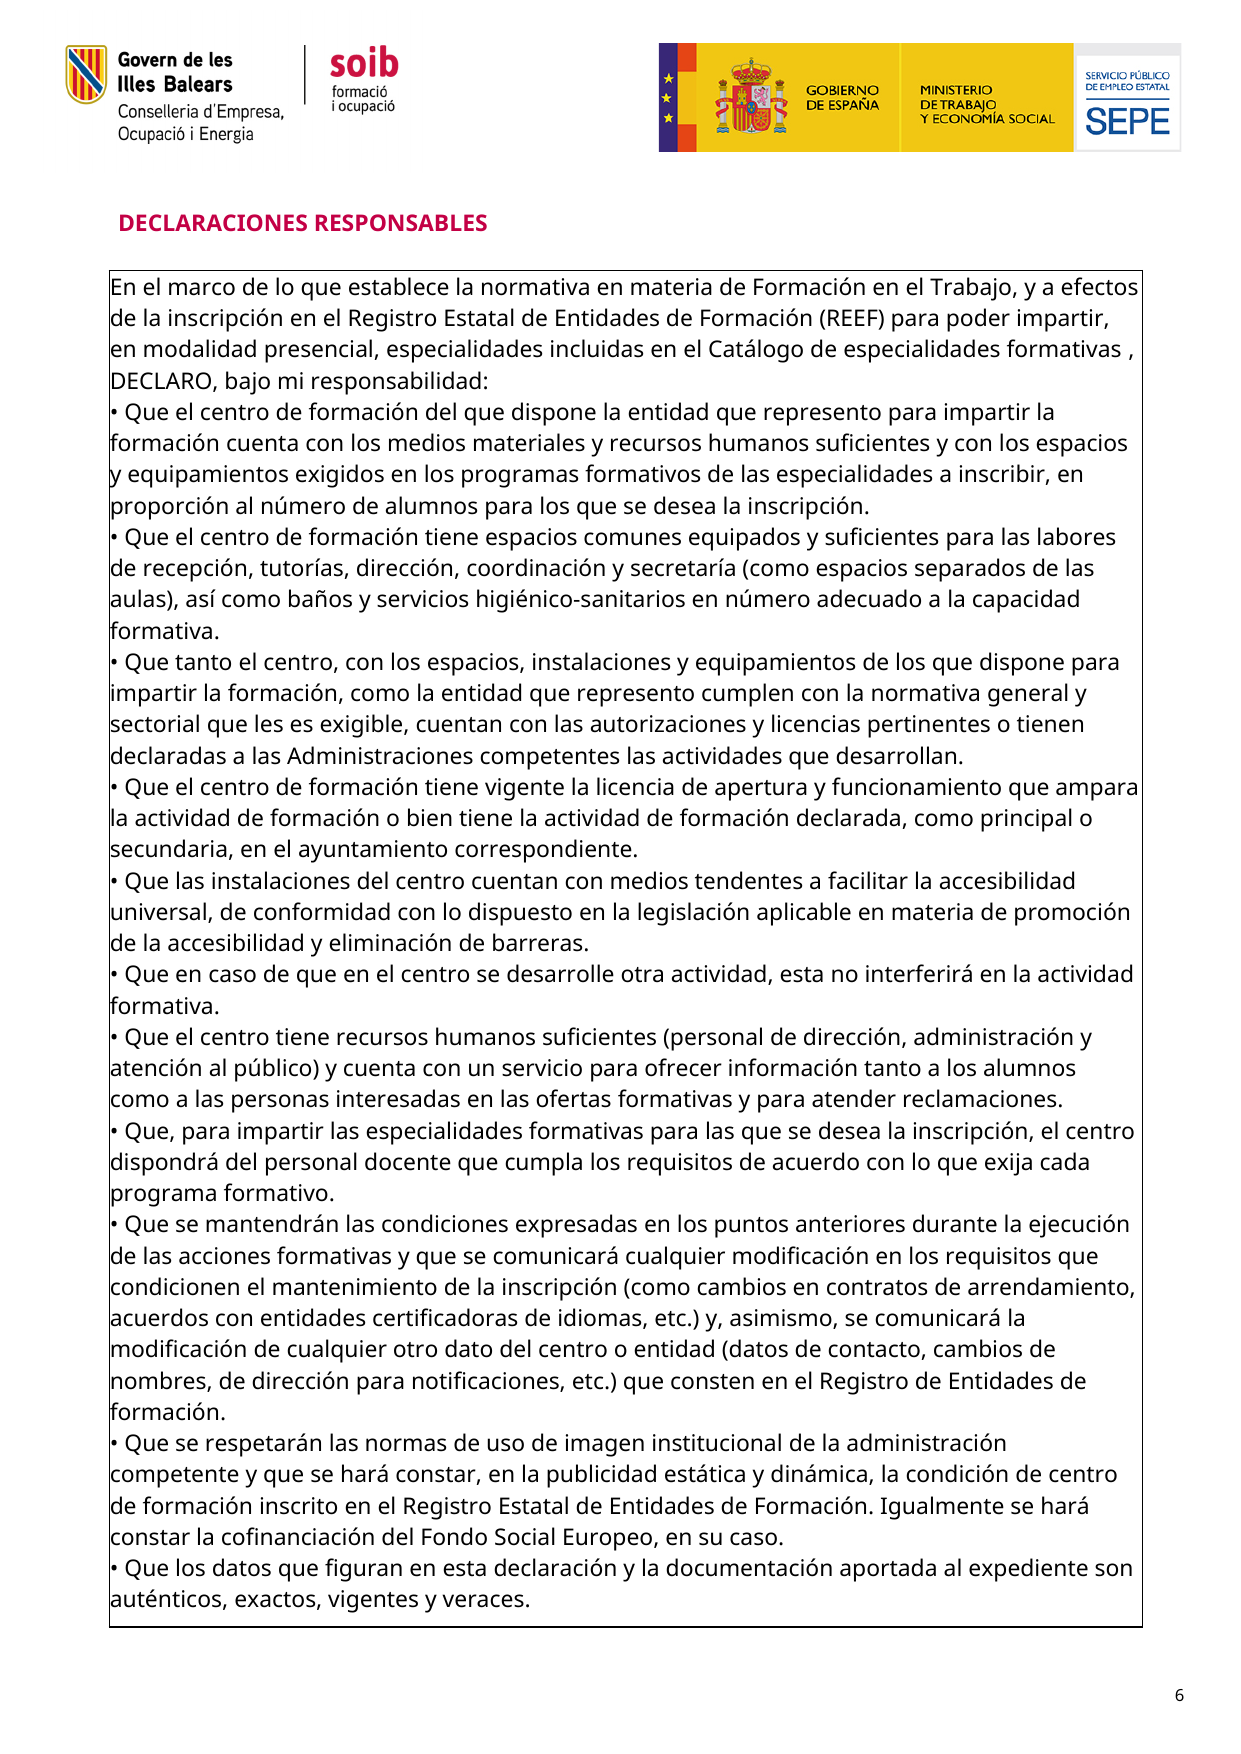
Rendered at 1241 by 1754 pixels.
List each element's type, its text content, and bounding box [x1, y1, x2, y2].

table_header En el marco de lo que establece la normativa en materia de Formación en el Trabajo, y a efectos de la inscripción en el Registro Estatal de Entidades de Formación (REEF) para poder impartir, en modalidad presencial, especialidades incluidas en el Catálogo de especialidades formativas , DECLARO, bajo mi responsabilidad: • Que el centro de formación del que dispone la entidad que represento para impartir la formación cuenta con los medios materiales y recursos humanos suficientes y con los espacios y equipamientos exigidos en los programas formativos de las especialidades a inscribir, en proporción al número de alumnos para los que se desea la inscripción. • Que el centro de formación tiene espacios comunes equipados y suficientes para las labores de recepción, tutorías, dirección, coordinación y secretaría (como espacios separados de las aulas), así como baños y servicios higiénico-sanitarios en número adecuado a la capacidad formativa. • Que tanto el centro, con los espacios, instalaciones y equipamientos de los que dispone para impartir la formación, como la entidad que represento cumplen con la normativa general y sectorial que les es exigible, cuentan con las autorizaciones y licencias pertinentes o tienen declaradas a las Administraciones competentes las actividades que desarrollan. • Que el centro de formación tiene vigente la licencia de apertura y funcionamiento que ampara la actividad de formación o bien tiene la actividad de formación declarada, como principal o secundaria, en el ayuntamiento correspondiente. • Que las instalaciones del centro cuentan con medios tendentes a facilitar la accesibilidad universal, de conformidad con lo dispuesto en la legislación aplicable en materia de promoción de la accesibilidad y eliminación de barreras. • Que en caso de que en el centro se desarrolle otra actividad, esta no interferirá en la actividad formativa. • Que el centro tiene recursos humanos suficientes (personal de dirección, administración y atención al público) y cuenta con un servicio para ofrecer información tanto a los alumnos como a las personas interesadas en las ofertas formativas y para atender reclamaciones. • Que, para impartir las especialidades formativas para las que se desea la inscripción, el centro dispondrá del personal docente que cumpla los requisitos de acuerdo con lo que exija cada programa formativo. • Que se mantendrán las condiciones expresadas en los puntos anteriores durante la ejecución de las acciones formativas y que se comunicará cualquier modificación en los requisitos que condicionen el mantenimiento de la inscripción (como cambios en contratos de arrendamiento, acuerdos con entidades certificadoras de idiomas, etc.) y, asimismo, se comunicará la modificación de cualquier otro dato del centro o entidad (datos de contacto, cambios de nombres, de dirección para notificaciones, etc.) que consten en el Registro de Entidades de formación. • Que se respetarán las normas de uso de imagen institucional de la administración competente y que se hará constar, en la publicidad estática y dinámica, la condición de centro de formación inscrito en el Registro Estatal de Entidades de Formación. Igualmente se hará constar la cofinanciación del Fondo Social Europeo, en su caso. • Que los datos que figuran en esta declaración y la documentación aportada al expediente son auténticos, exactos, vigentes y veraces. [110, 271, 1142, 1626]
text DECLARACIONES RESPONSABLES [118, 207, 1184, 238]
picture [32, 10, 423, 173]
picture [658, 43, 1182, 152]
